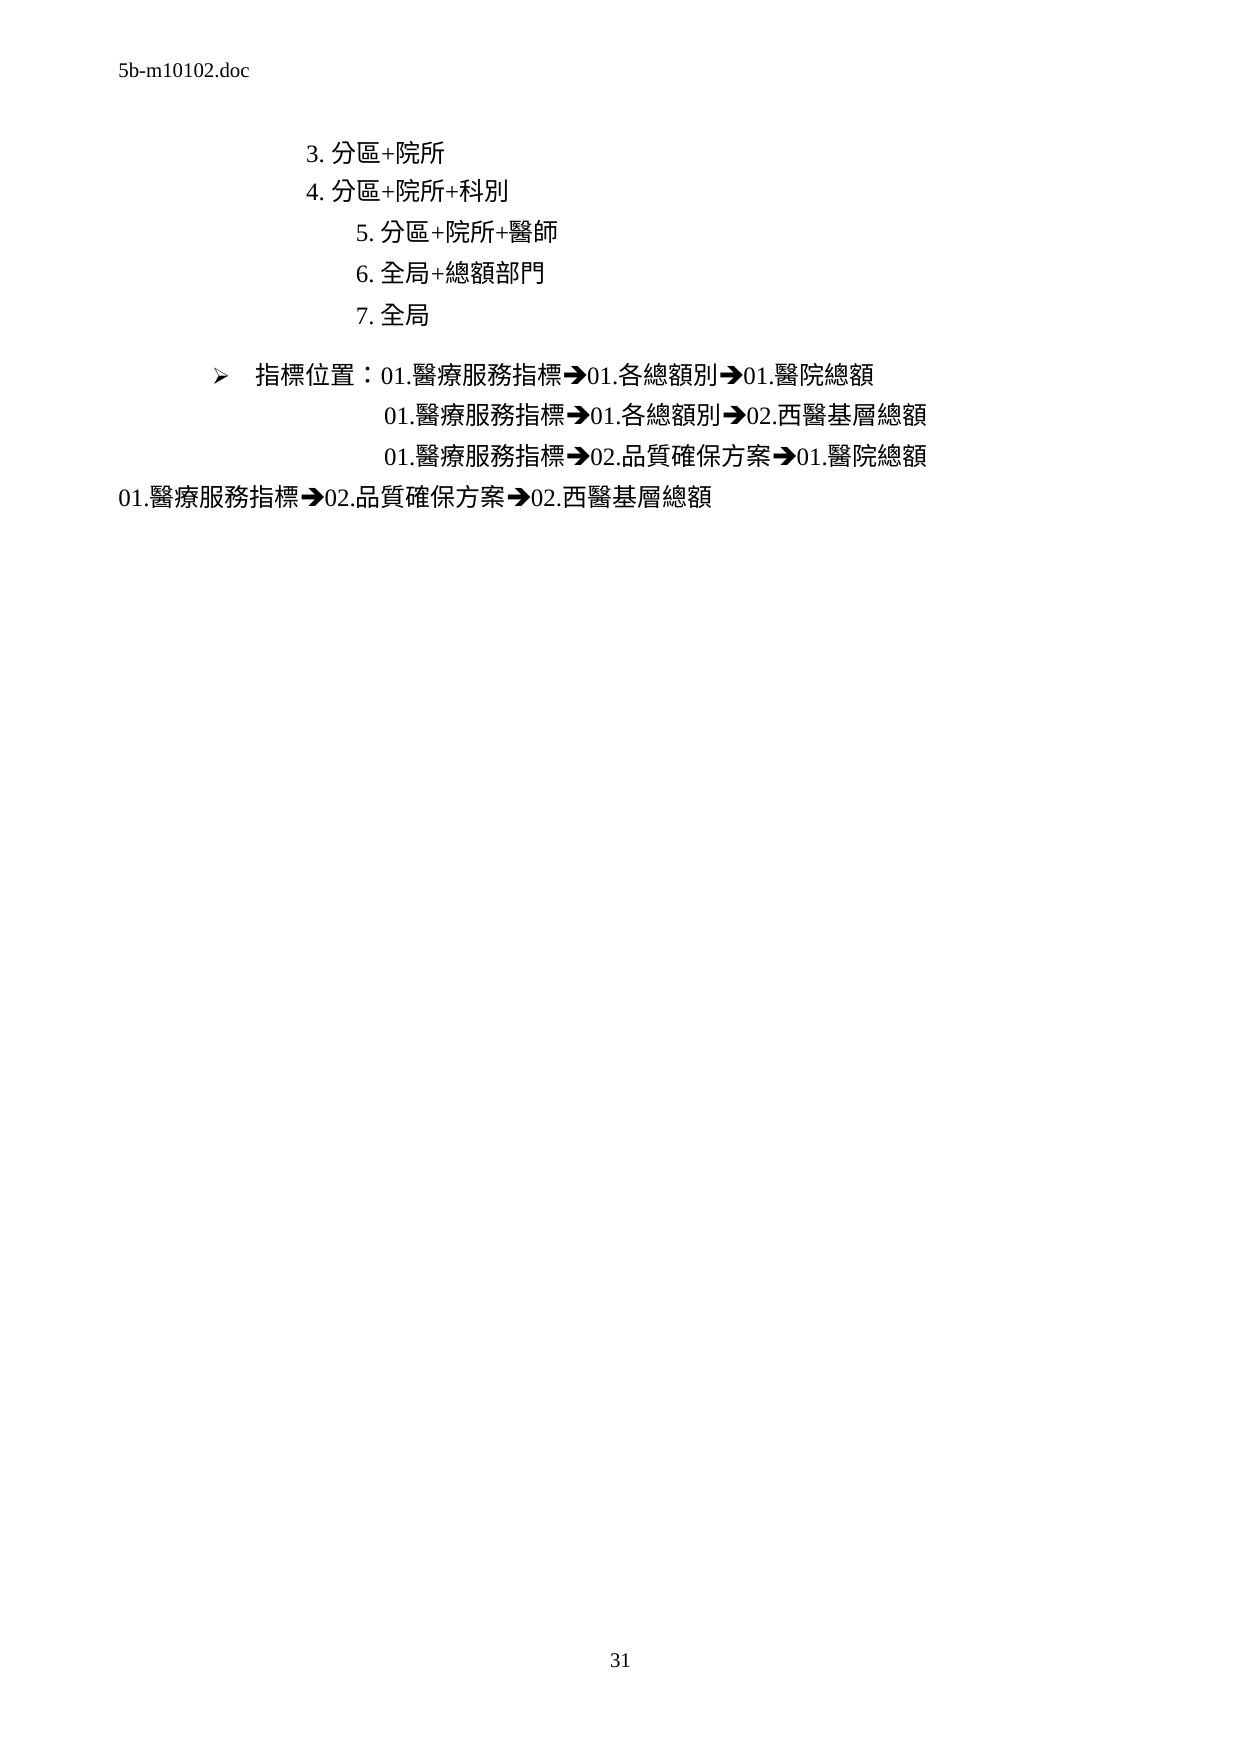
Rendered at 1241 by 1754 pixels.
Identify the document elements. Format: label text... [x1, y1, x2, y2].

text 01.醫療服務指標02.品質確保方案02.西醫基層總額 [118, 477, 1122, 514]
list 指標位置：01.醫療服務指標01.各總額別01.醫院總額 [212, 354, 1122, 392]
text 7. 全局 [118, 294, 1122, 332]
text 01.醫療服務指標01.各總額別02.西醫基層總額 [368, 394, 1122, 432]
text 5. 分區+院所+醫師 [118, 212, 1122, 249]
text 6. 全局+總額部門 [118, 253, 1122, 291]
text 01.醫療服務指標02.品質確保方案01.醫院總額 [368, 436, 1122, 473]
list 3. 分區+院所 4. 分區+院所+科別 [206, 133, 1122, 208]
